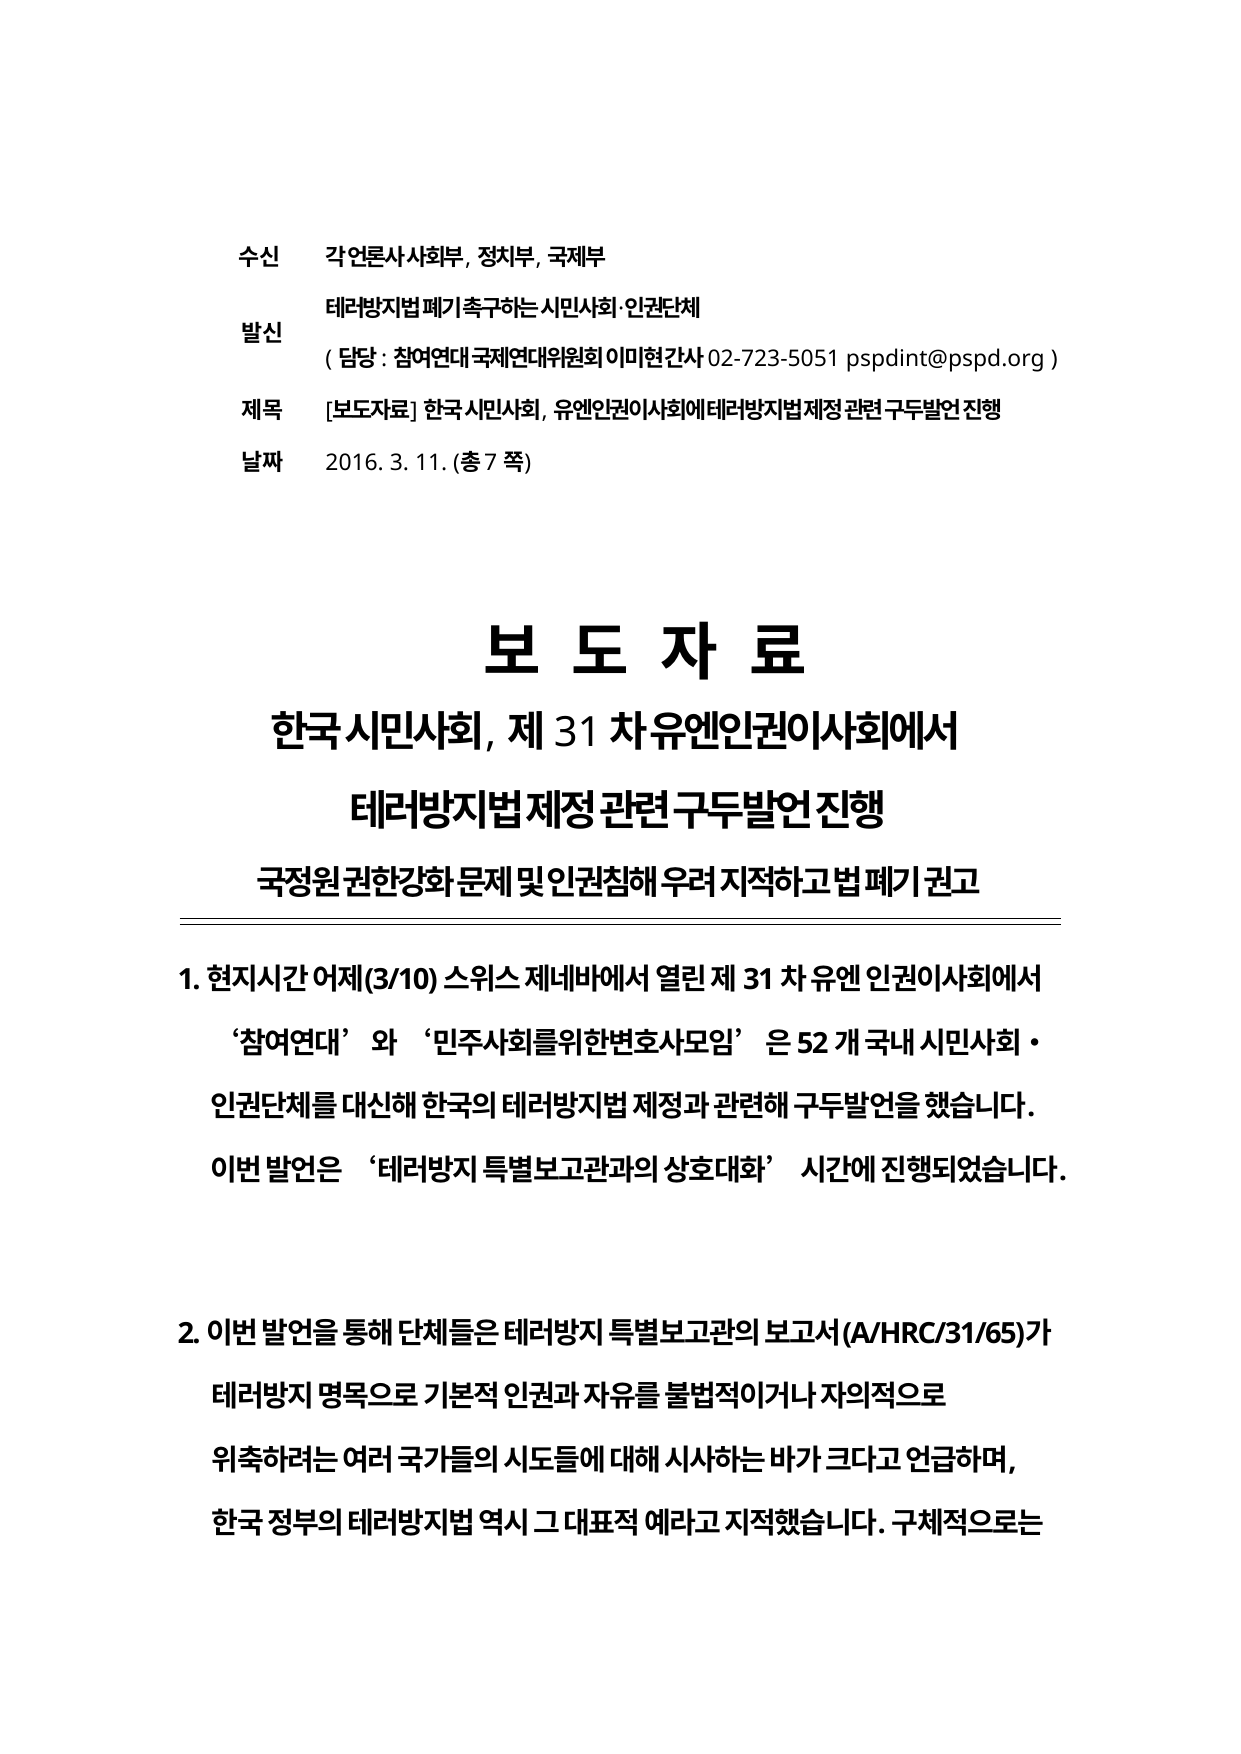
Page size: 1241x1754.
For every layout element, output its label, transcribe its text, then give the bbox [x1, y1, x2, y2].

table_header 각 언론사 사회부, 정치부, 국제부 [322, 236, 1085, 287]
table_cell 제 목 [204, 389, 322, 441]
table_cell 보도자료 [204, 599, 1085, 696]
text 1. 현지시간 어제(3/10) 스위스 제네바에서 열린 제31차 유엔 인권이사회에서 ‘참여연대’와 ‘민주사회를위한변호사모임’은 52개 국내 시민사회‧인권단체를 대신해 한국의 테러방지법 제정과 관련해 구두발언을 했습니다. 이번 발언은 ‘테러방지 특별보고관과의 상호대화’ 시간에 진행되었습니다. [177, 956, 1063, 1248]
table_cell [보도자료] 한국 시민사회, 유엔인권이사회에 테러방지법 제정 관련 구두발언 진행 [322, 389, 1085, 441]
table_cell [204, 493, 1085, 599]
table_cell 2016. 3. 11. (총 7 쪽) [322, 441, 1085, 493]
table_cell 발 신 [204, 288, 322, 388]
table_cell 테러방지법 폐기 촉구하는 시민사회·인권단체 ( 담당 : 참여연대 국제연대위원회 이미현 간사 02-723-5051 pspdint@pspd.org ) [322, 288, 1085, 388]
table_header 한국 시민사회, 제31차 유엔인권이사회에서 테러방지법 제정 관련 구두발언 진행 국정원 권한강화 문제 및 인권침해 우려 지적하고 법 폐기 권고 [180, 696, 1061, 918]
table_cell 날 짜 [204, 441, 322, 493]
text 2. 이번 발언을 통해 단체들은 테러방지 특별보고관의 보고서(A/HRC/31/65)가 테러방지 명목으로 기본적 인권과 자유를 불법적이거나 자의적으로 위축하려는 여러 국가들의 시도들에 대해 시사하는 바가 크다고 언급하며, 한국 정부의 테러방지법 역시 그 대표적 예라고 지적했습니다. 구체적으로는 [177, 1309, 1063, 1542]
table_header 수 신 [204, 236, 322, 287]
